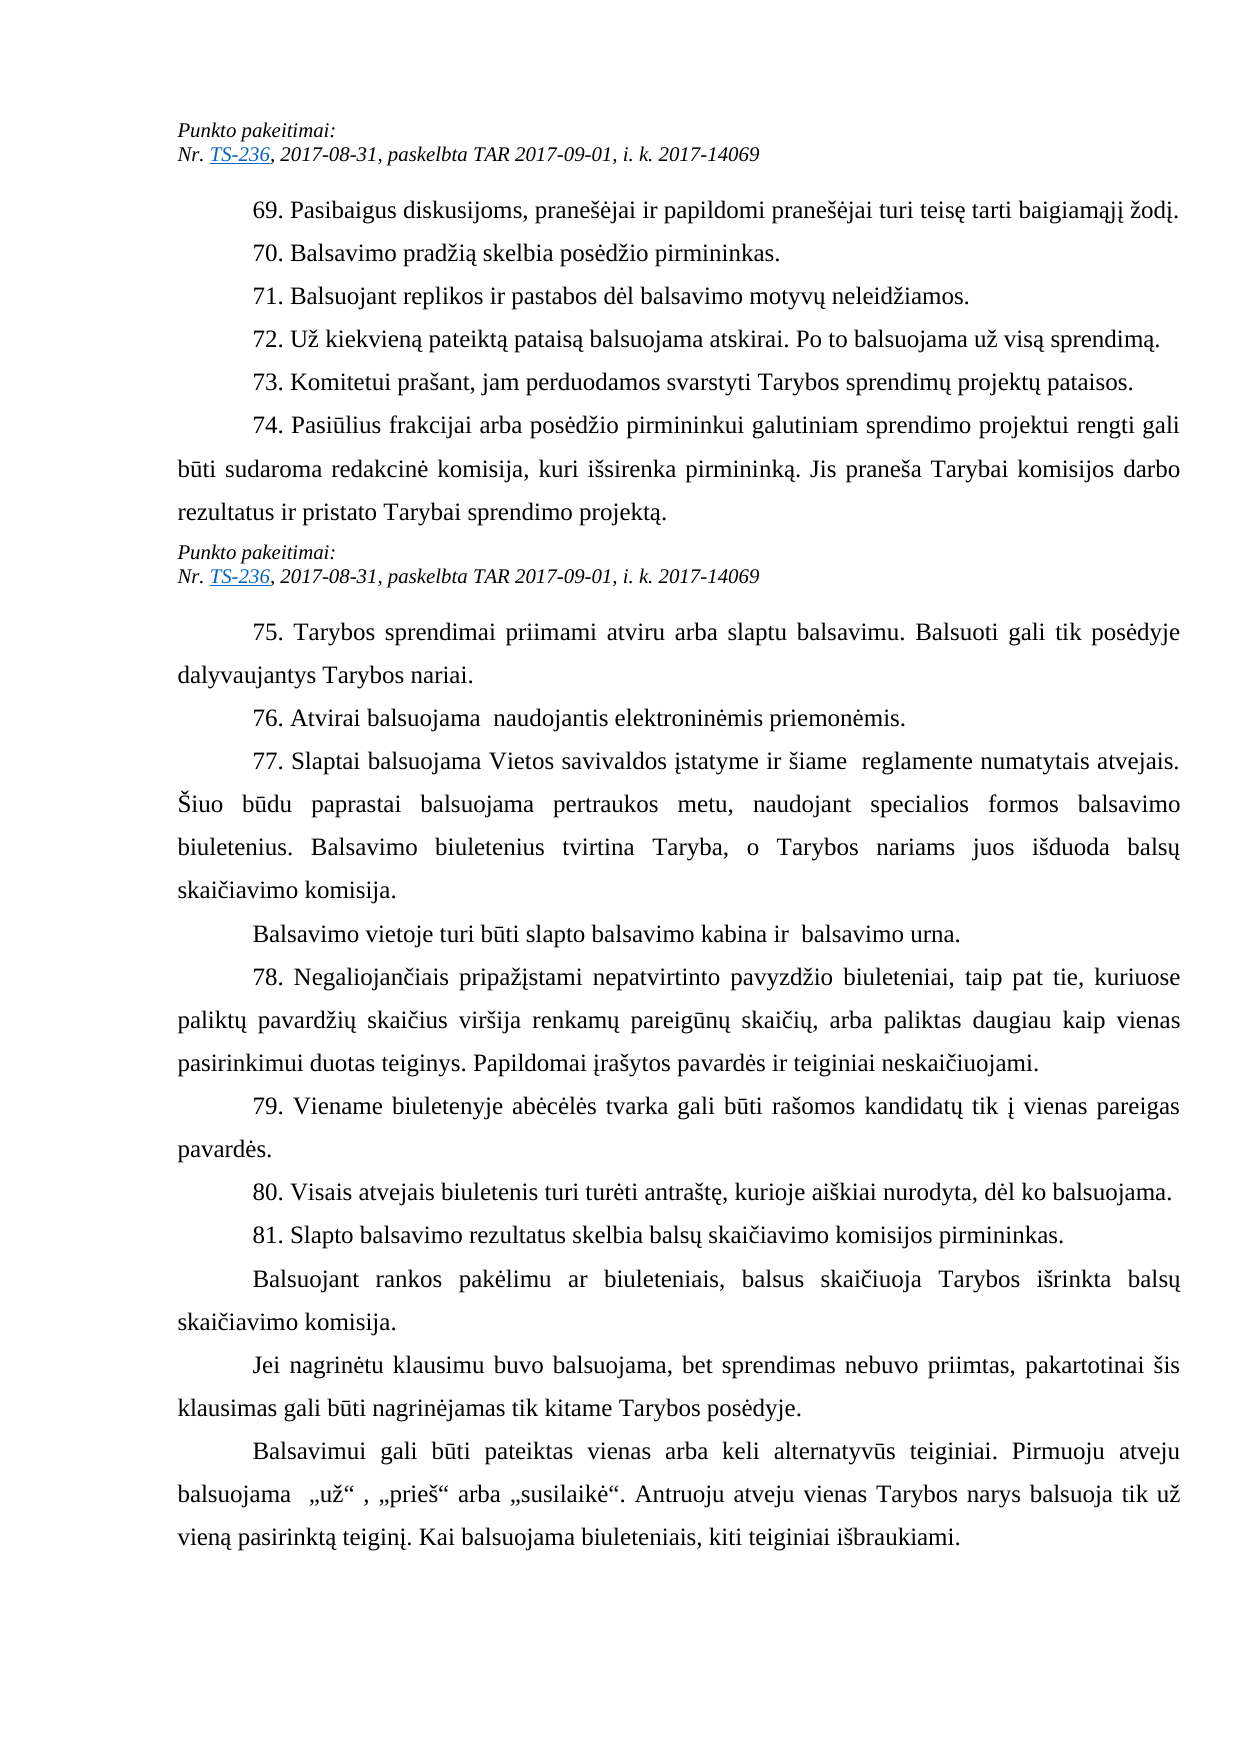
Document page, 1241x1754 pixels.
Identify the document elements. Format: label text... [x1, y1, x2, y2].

text 80. Visais atvejais biuletenis turi turėti antraštę, kurioje aiškiai nurodyta, dėl ko balsuojama. [177, 1177, 1181, 1206]
text 81. Slapto balsavimo rezultatus skelbia balsų skaičiavimo komisijos pirmininkas. [177, 1221, 1181, 1249]
text 79. Viename biuletenyje abėcėlės tvarka gali būti rašomos kandidatų tik į vienas pareigas pavardės. [177, 1091, 1181, 1163]
text 69. Pasibaigus diskusijoms, pranešėjai ir papildomi pranešėjai turi teisę tarti baigiamąjį žodį. [177, 195, 1181, 224]
text Balsavimui gali būti pateiktas vienas arba keli alternatyvūs teiginiai. Pirmuoju atveju balsuojama „už“ , „prieš“ arba „susilaikė“. Antruoju atveju vienas Tarybos narys balsuoja tik už vieną pasirinktą teiginį. Kai balsuojama biuleteniais, kiti teiginiai išbraukiami. [177, 1436, 1181, 1551]
text Balsavimo vietoje turi būti slapto balsavimo kabina ir balsavimo urna. [177, 919, 1181, 947]
text Punkto pakeitimai: [177, 118, 1181, 142]
text 75. Tarybos sprendimai priimami atviru arba slaptu balsavimu. Balsuoti gali tik posėdyje dalyvaujantys Tarybos nariai. [177, 617, 1181, 689]
text 71. Balsuojant replikos ir pastabos dėl balsavimo motyvų neleidžiamos. [177, 281, 1181, 310]
text 74. Pasiūlius frakcijai arba posėdžio pirmininkui galutiniam sprendimo projektui rengti gali būti sudaroma redakcinė komisija, kuri išsirenka pirmininką. Jis praneša Tarybai komisijos darbo rezultatus ir pristato Tarybai sprendimo projektą. [177, 411, 1181, 526]
text 78. Negaliojančiais pripažįstami nepatvirtinto pavyzdžio biuleteniai, taip pat tie, kuriuose paliktų pavardžių skaičius viršija renkamų pareigūnų skaičių, arba paliktas daugiau kaip vienas pasirinkimui duotas teiginys. Papildomai įrašytos pavardės ir teiginiai neskaičiuojami. [177, 962, 1181, 1077]
text Nr. TS-236, 2017-08-31, paskelbta TAR 2017-09-01, i. k. 2017-14069 [177, 564, 1181, 588]
text 72. Už kiekvieną pateiktą pataisą balsuojama atskirai. Po to balsuojama už visą sprendimą. [177, 324, 1181, 353]
text 70. Balsavimo pradžią skelbia posėdžio pirmininkas. [177, 238, 1181, 267]
text 73. Komitetui prašant, jam perduodamos svarstyti Tarybos sprendimų projektų pataisos. [177, 367, 1181, 396]
text Punkto pakeitimai: [177, 540, 1181, 564]
text Nr. TS-236, 2017-08-31, paskelbta TAR 2017-09-01, i. k. 2017-14069 [177, 142, 1181, 166]
text 76. Atvirai balsuojama naudojantis elektroninėmis priemonėmis. [177, 703, 1181, 732]
text Balsuojant rankos pakėlimu ar biuleteniais, balsus skaičiuoja Tarybos išrinkta balsų skaičiavimo komisija. [177, 1264, 1181, 1336]
text Jei nagrinėtu klausimu buvo balsuojama, bet sprendimas nebuvo priimtas, pakartotinai šis klausimas gali būti nagrinėjamas tik kitame Tarybos posėdyje. [177, 1350, 1181, 1422]
text 77. Slaptai balsuojama Vietos savivaldos įstatyme ir šiame reglamente numatytais atvejais. Šiuo būdu paprastai balsuojama pertraukos metu, naudojant specialios formos balsavimo biuletenius. Balsavimo biuletenius tvirtina Taryba, o Tarybos nariams juos išduoda balsų skaičiavimo komisija. [177, 746, 1181, 904]
